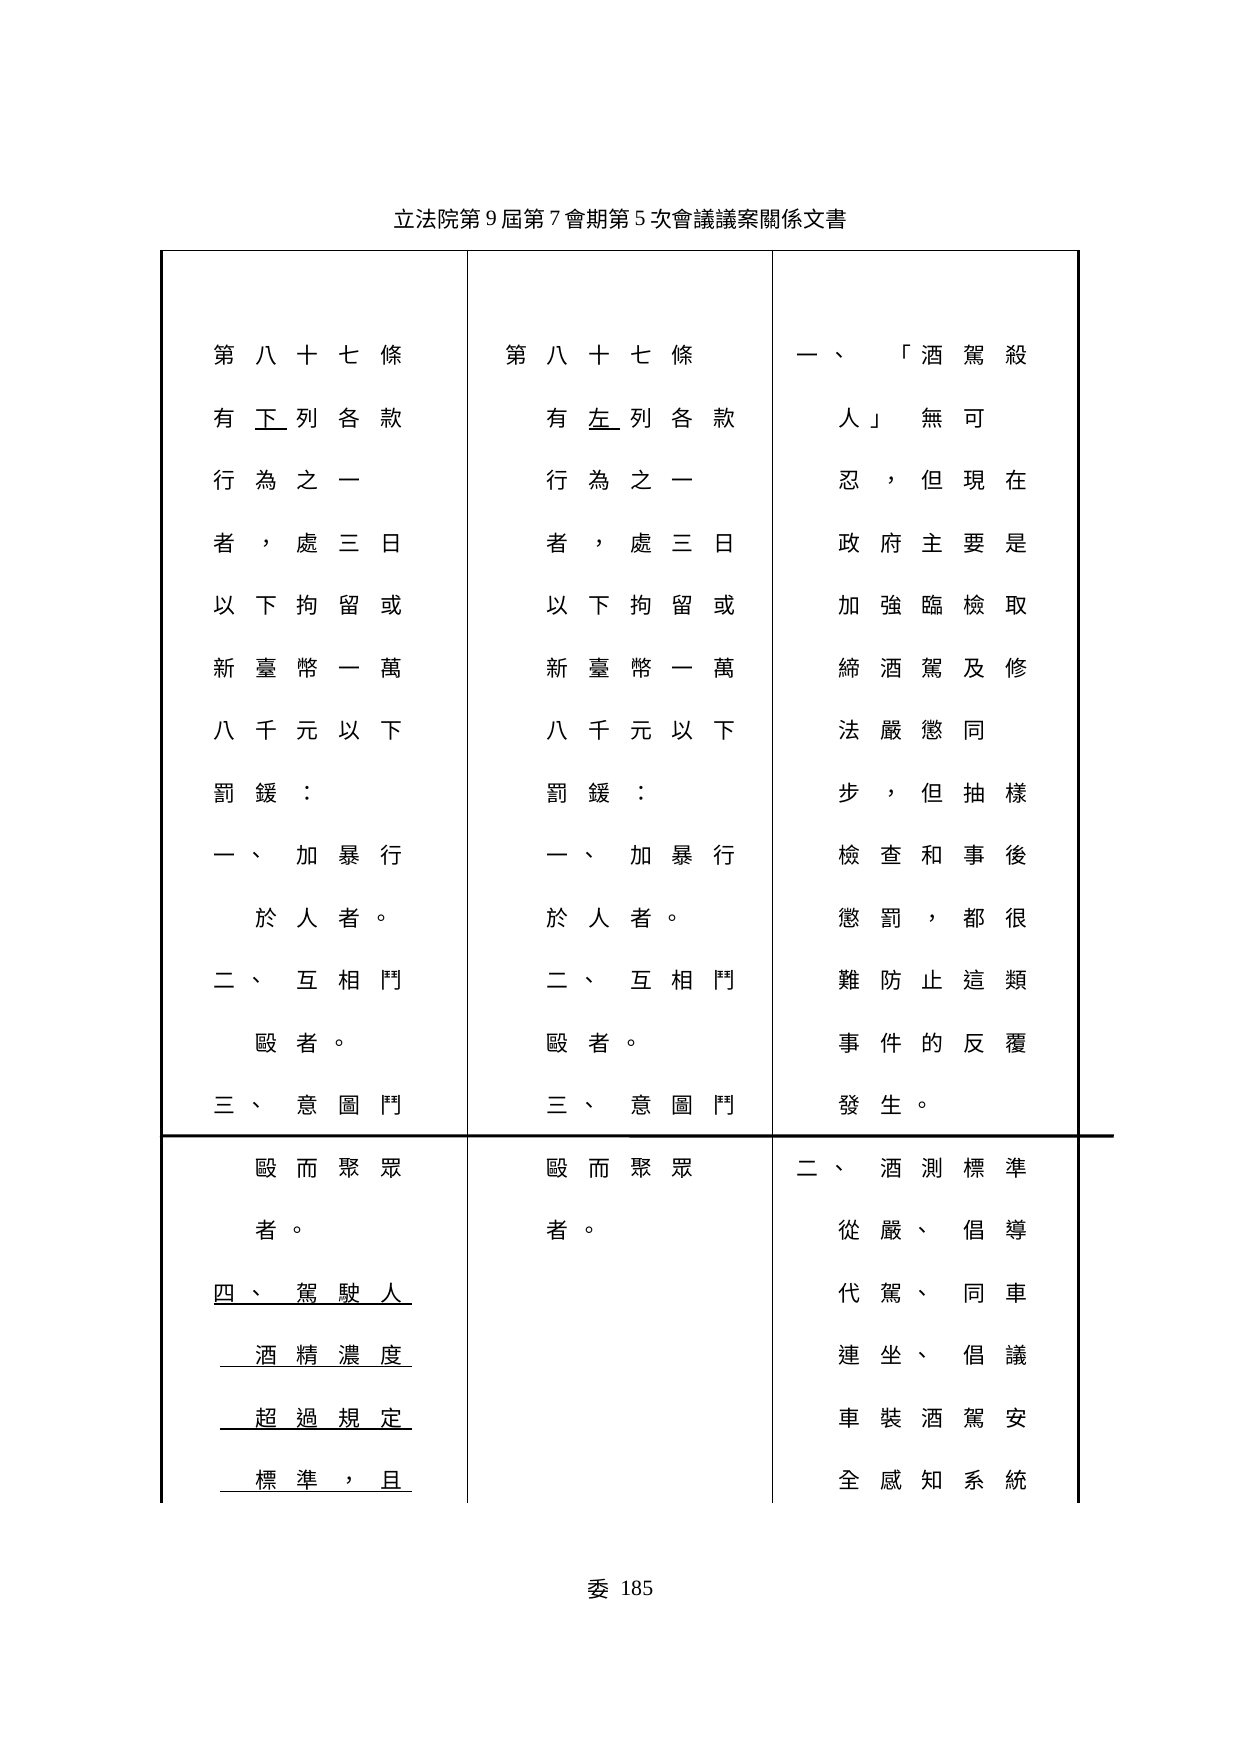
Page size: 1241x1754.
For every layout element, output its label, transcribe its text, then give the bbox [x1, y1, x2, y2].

table_cell 第八十七條 有左列各款行為之一者，處三日以下拘留或新臺幣一萬八千元以下罰鍰： 一、加暴行於人者。 二、互相鬥毆者。 三、意圖鬥 [468, 251, 772, 1134]
table_cell 毆而聚眾者。 四、駕駛人酒精濃度超過規定標準，且 [163, 1138, 467, 1503]
table_cell 二、酒測標準從嚴、倡導代駕、同車連坐、倡議車裝酒駕安全感知系統 [773, 1138, 1077, 1503]
table_cell 第八十七條 有下列各款行為之一者，處三日以下拘留或新臺幣一萬八千元以下罰鍰： 一、加暴行於人者。 二、互相鬥毆者。 三、意圖鬥 [163, 251, 467, 1134]
table_cell 一、「酒駕殺人」無可忍，但現在政府主要是加強臨檢取締酒駕及修法嚴懲同步，但抽樣檢查和事後懲罰，都很難防止這類事件的反覆發生。 [773, 251, 1077, 1134]
table_cell 毆而聚眾者。 [468, 1138, 772, 1503]
